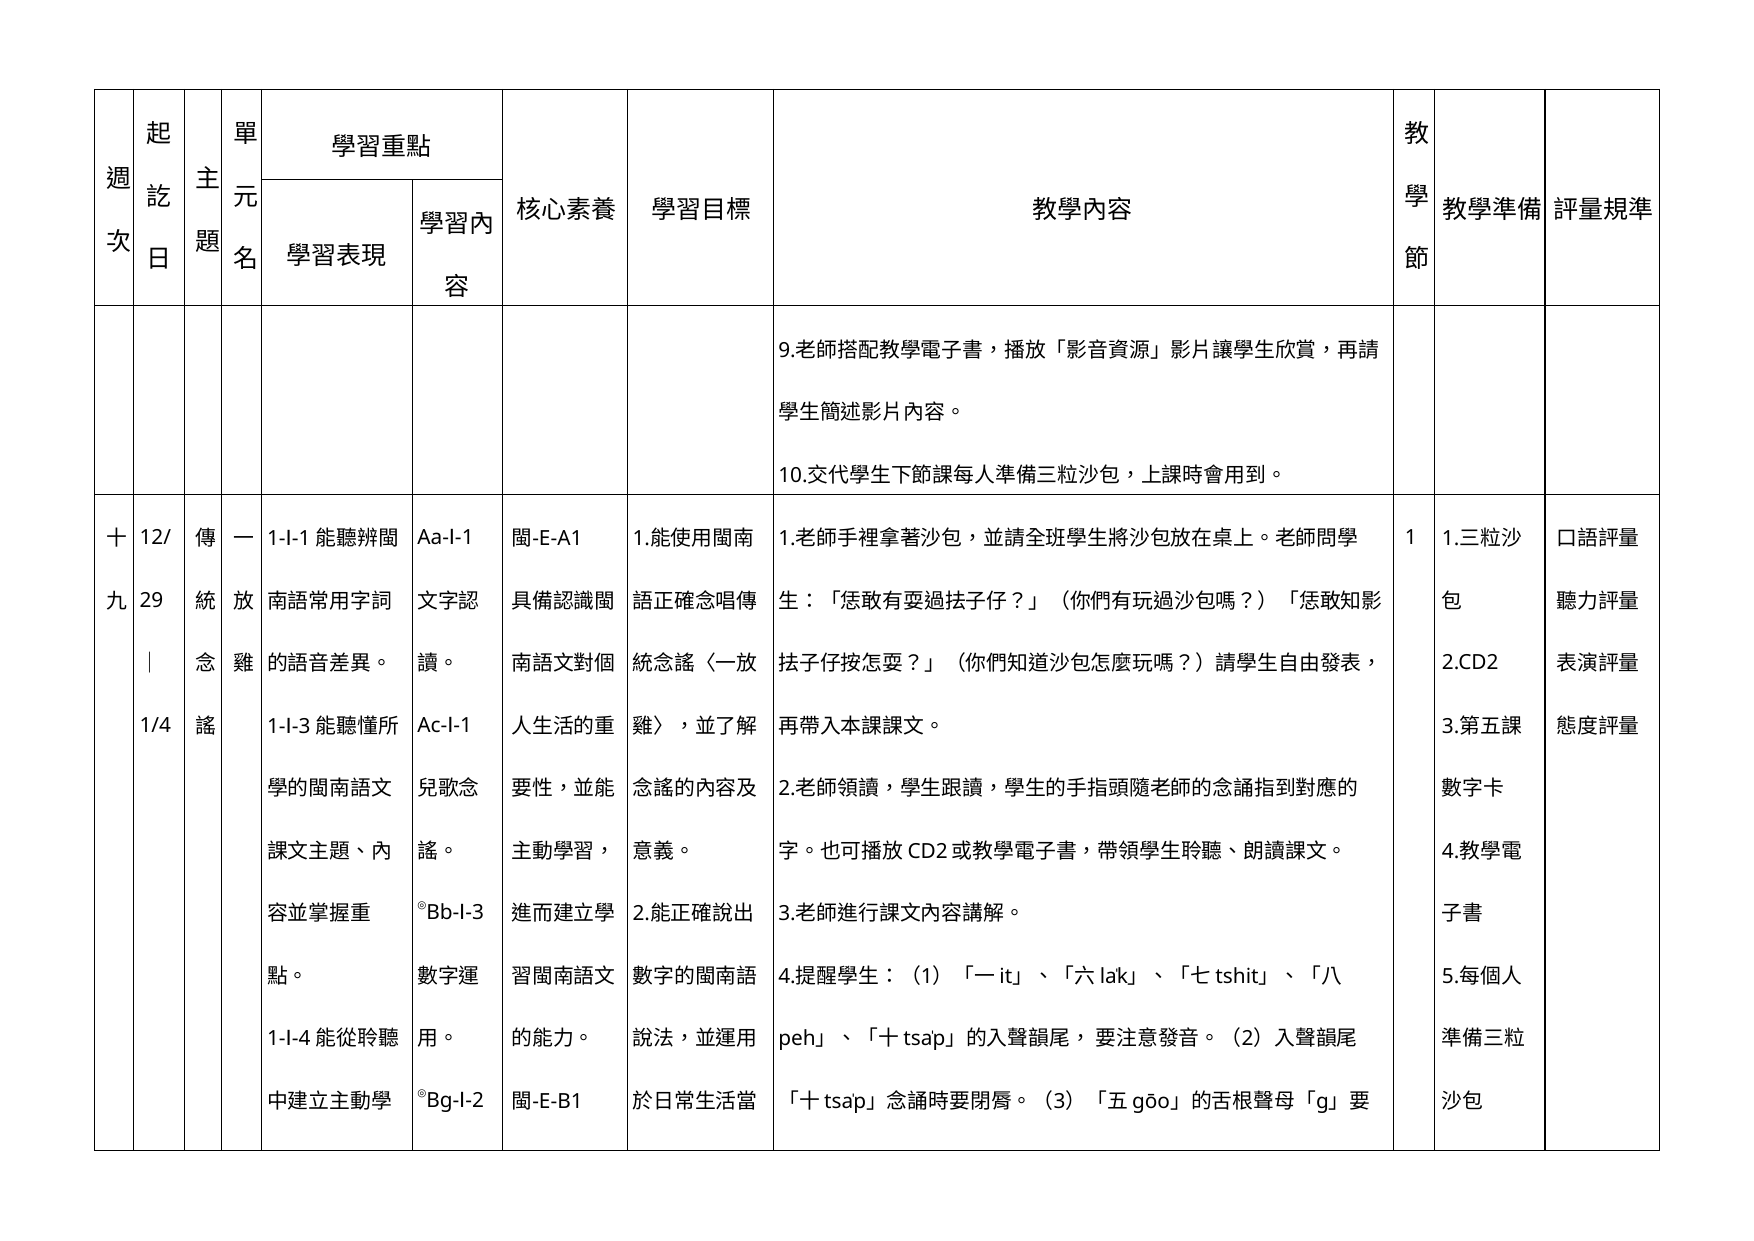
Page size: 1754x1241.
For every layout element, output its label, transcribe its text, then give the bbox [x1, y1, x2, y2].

table_cell 十九 [95, 495, 133, 1150]
table_header 學習目標 [628, 90, 773, 305]
table_cell 傳統念謠 [185, 495, 221, 1150]
table_cell 12/29 ｜ 1/4 [134, 495, 184, 1150]
table_cell 1 [1394, 495, 1434, 1150]
table_header 週次 [95, 90, 133, 305]
table_header 教學內容 [774, 90, 1393, 305]
table_cell [262, 306, 412, 494]
table_cell Aa-Ⅰ-1 文字認讀。 Ac-Ⅰ-1 兒歌念謠。 ◎Bb-Ⅰ-3 數字運用。 ◎Bg-Ⅰ-2 [413, 495, 502, 1150]
table_header 教學節數 [1394, 90, 1434, 305]
table_header 核心素養 [503, 90, 627, 305]
table_cell [1546, 306, 1659, 494]
table_header 評量規準 [1546, 90, 1659, 305]
table_cell 9.老師搭配教學電子書，播放「影音資源」影片讓學生欣賞，再請學生簡述影片內容。 10.交代學生下節課每人準備三粒沙包，上課時會用到。 [774, 306, 1393, 494]
table_header 主題 [185, 90, 221, 305]
table_cell [628, 306, 773, 494]
table_cell 1-Ⅰ-1 能聽辨閩南語常用字詞的語音差異。 1-Ⅰ-3 能聽懂所學的閩南語文課文主題、內容並掌握重點。 1-Ⅰ-4 能從聆聽中建立主動學 [262, 495, 412, 1150]
table_header 起訖日期 [134, 90, 184, 305]
table_cell 學習內容 [413, 180, 502, 305]
table_header 學習重點 [262, 90, 502, 179]
table_header 單元名稱 [222, 90, 261, 305]
table_cell 12/22 ｜ 12/28 [134, 306, 184, 494]
table_cell 學習表現 [262, 180, 412, 305]
table_cell [185, 306, 221, 494]
table_cell 1 [1394, 306, 1434, 494]
table_cell 1.老師手裡拿著沙包，並請全班學生將沙包放在桌上。老師問學生：「恁敢有耍過抾子仔？」（你們有玩過沙包嗎？）「恁敢知影抾子仔按怎耍？」（你們知道沙包怎麼玩嗎？）請學生自由發表，再帶入本課課文。 2.老師領讀，學生跟讀，學生的手指頭隨老師的念誦指到對應的字。也可播放CD2或教學電子書，帶領學生聆聽、朗讀課文。 3.老師進行課文內容講解。 4.提醒學生：（1）「一it」、「六la̍k」、「七tshit」、「八peh」、「十tsa̍p」的入聲韻尾， 要注意發音。（2）入聲韻尾「十tsa̍p」念誦時要閉脣。（3）「五gōo」的舌根聲母「g」要 [774, 495, 1393, 1150]
table_cell [503, 306, 627, 494]
table_cell [413, 306, 502, 494]
table_cell [95, 306, 133, 494]
table_cell [1435, 306, 1544, 494]
table_cell 5.數字歌 [222, 306, 261, 494]
table_cell 閩-E-A1 具備認識閩南語文對個人生活的重要性，並能主動學習，進而建立學習閩南語文的能力。 閩-E-B1 [503, 495, 627, 1150]
table_cell 一放雞 [222, 495, 261, 1150]
table_cell 口語評量 聽力評量 表演評量 態度評量 [1546, 495, 1659, 1150]
table_cell 1.能使用閩南語正確念唱傳統念謠〈一放雞〉，並了解念謠的內容及意義。 2.能正確說出數字的閩南語說法，並運用於日常生活當 [628, 495, 773, 1150]
table_cell 1.三粒沙包 2.CD2 3.第五課數字卡 4.教學電子書 5.每個人準備三粒沙包 [1435, 495, 1544, 1150]
table_header 教學準備 [1435, 90, 1544, 305]
